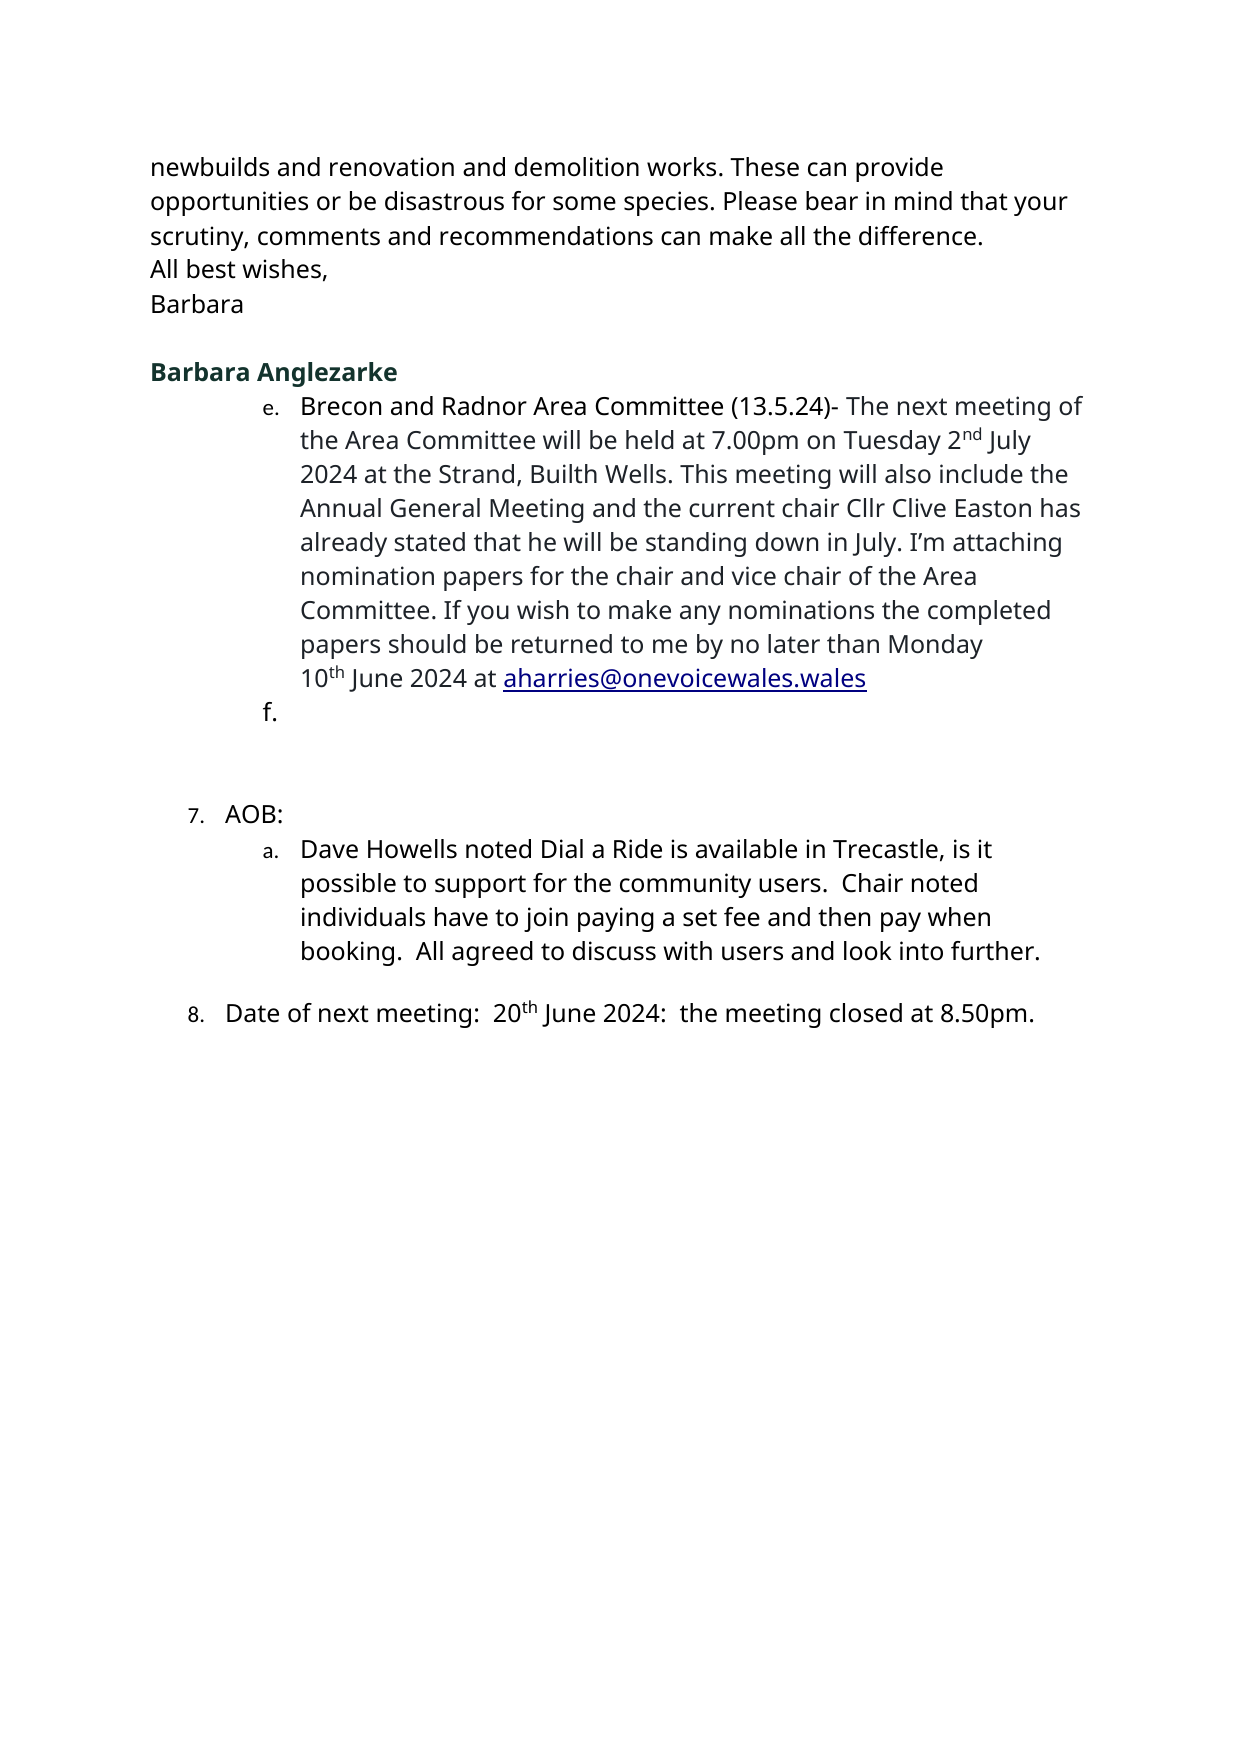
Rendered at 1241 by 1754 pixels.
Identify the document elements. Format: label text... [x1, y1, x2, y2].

text Barbara Anglezarke [150, 354, 1090, 388]
text newbuilds and renovation and demolition works. These can provide opportunities or be disastrous for some species. Please bear in mind that your scrutiny, comments and recommendations can make all the difference. [150, 150, 1090, 252]
text All best wishes, [150, 252, 1090, 286]
list Date of next meeting: 20th June 2024: the meeting closed at 8.50pm. [187, 996, 1090, 1029]
list Dave Howells noted Dial a Ride is available in Trecastle, is it possible to support for the community users. Chair noted individuals have to join paying a set fee and then pay when booking. All agreed to discuss with users and look into further. [262, 831, 1090, 967]
list AOB: [187, 797, 1090, 831]
list Brecon and Radnor Area Committee (13.5.24)- The next meeting of the Area Committee will be held at 7.00pm on Tuesday 2nd July 2024 at the Strand, Builth Wells. This meeting will also include the Annual General Meeting and the current chair Cllr Clive Easton has already stated that he will be standing down in July. I’m attaching nomination papers for the chair and vice chair of the Area Committee. If you wish to make any nominations the completed papers should be returned to me by no later than Monday 10th June 2024 at aharries@onevoicewales.wales [262, 388, 1090, 695]
text Barbara [150, 286, 1090, 320]
